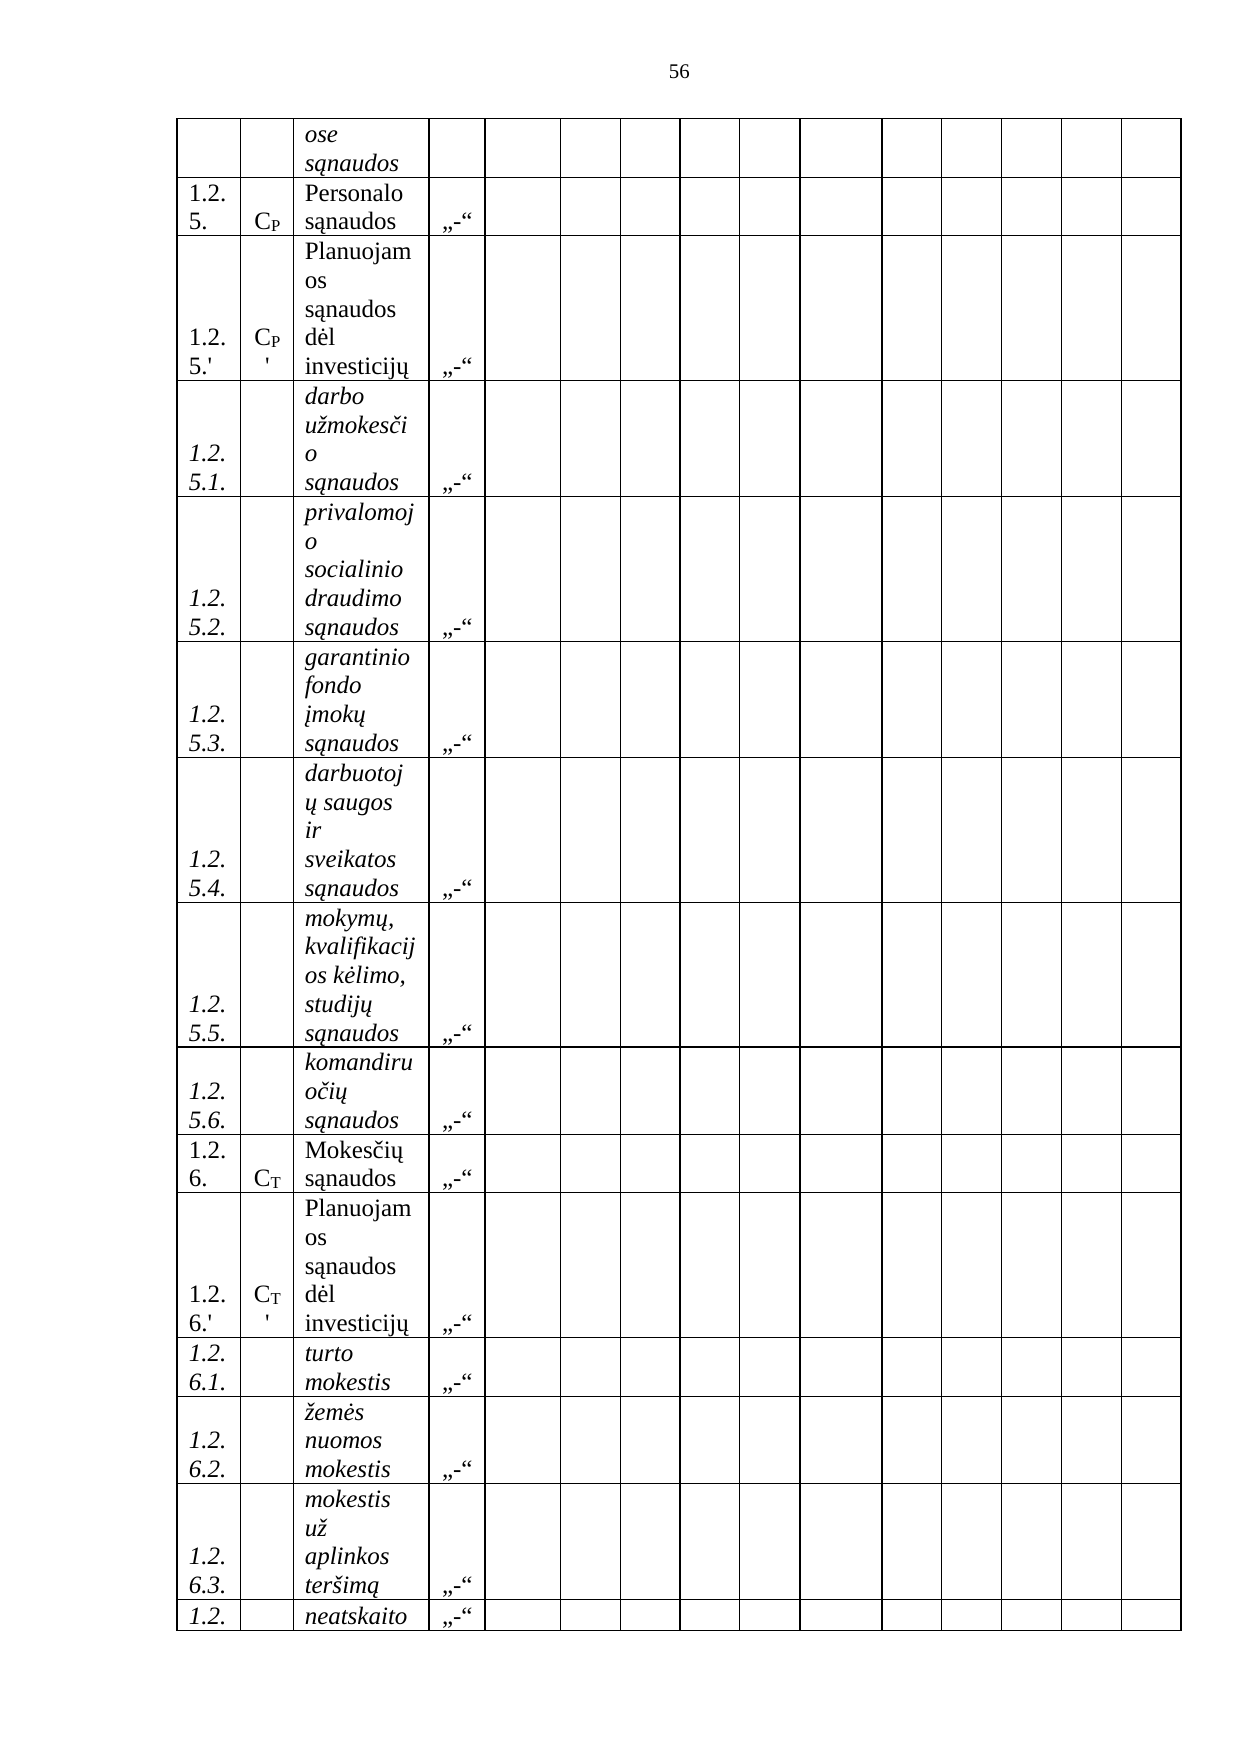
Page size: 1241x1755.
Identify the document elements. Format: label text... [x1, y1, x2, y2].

table_cell [1062, 1193, 1121, 1337]
table_cell [740, 119, 799, 177]
table_cell „-“ [430, 1397, 484, 1483]
table_cell mokestis už aplinkos teršimą [294, 1484, 428, 1599]
table_cell [740, 1484, 799, 1599]
table_cell [740, 236, 799, 380]
table_cell [621, 1193, 679, 1337]
table_cell „-“ [430, 1135, 484, 1192]
table_cell [486, 497, 560, 641]
table_cell [740, 381, 799, 496]
table_cell [942, 119, 1001, 177]
table_cell [681, 1600, 739, 1630]
table_cell [883, 642, 941, 757]
table_cell [1002, 236, 1061, 380]
table_cell [241, 758, 293, 902]
table_cell [1122, 903, 1180, 1046]
table_cell 1.2.5.4. [178, 758, 240, 902]
table_cell [1002, 1600, 1061, 1630]
table_cell [241, 119, 293, 177]
table_cell [1122, 497, 1180, 641]
table_cell [241, 903, 293, 1046]
table_cell [241, 1048, 293, 1134]
table_cell [883, 178, 941, 235]
table_cell [883, 1193, 941, 1337]
table_cell [942, 1484, 1001, 1599]
table_cell [486, 1135, 560, 1192]
table_cell [1122, 1193, 1180, 1337]
table_cell [561, 903, 620, 1046]
table_cell [883, 1338, 941, 1396]
table_cell [1122, 119, 1180, 177]
table_cell [486, 1600, 560, 1630]
table_cell [1122, 1600, 1180, 1630]
table_cell CP [241, 178, 293, 235]
table_cell 1.2.6.2. [178, 1397, 240, 1483]
table_cell [681, 236, 739, 380]
table_cell [561, 381, 620, 496]
table_cell [681, 1397, 739, 1483]
table_cell [883, 1048, 941, 1134]
table_cell [561, 642, 620, 757]
table_cell [801, 236, 881, 380]
table_cell [621, 903, 679, 1046]
table_cell [561, 178, 620, 235]
table_cell [1122, 642, 1180, 757]
table_cell 1.2.5. [178, 178, 240, 235]
table_cell [621, 1048, 679, 1134]
table_cell [942, 758, 1001, 902]
table_cell [1062, 1397, 1121, 1483]
table_cell 1.2.5.' [178, 236, 240, 380]
table_cell [1062, 1135, 1121, 1192]
table_cell [621, 497, 679, 641]
table_cell [740, 1193, 799, 1337]
table_cell [486, 1338, 560, 1396]
table_cell [740, 903, 799, 1046]
table_cell [942, 381, 1001, 496]
table_cell [1122, 1397, 1180, 1483]
table_cell [561, 758, 620, 902]
table_cell „-“ [430, 381, 484, 496]
table_cell CP' [241, 236, 293, 380]
table_cell [486, 1193, 560, 1337]
table_cell [486, 119, 560, 177]
table_cell [1002, 119, 1061, 177]
table_cell [1122, 758, 1180, 902]
table_cell [561, 1484, 620, 1599]
table_cell „-“ [430, 236, 484, 380]
table_cell [681, 758, 739, 902]
table_cell [486, 1484, 560, 1599]
table_cell [1062, 119, 1121, 177]
table_cell [241, 1338, 293, 1396]
table_cell [740, 1338, 799, 1396]
table_cell [486, 758, 560, 902]
table_cell „-“ [430, 642, 484, 757]
table_cell [801, 1193, 881, 1337]
table_cell „-“ [430, 1484, 484, 1599]
table_cell [681, 903, 739, 1046]
table_cell [681, 497, 739, 641]
table_cell žemės nuomos mokestis [294, 1397, 428, 1483]
table_cell [942, 903, 1001, 1046]
table_cell [801, 1484, 881, 1599]
table_cell [801, 642, 881, 757]
table_cell [942, 1397, 1001, 1483]
table_cell „-“ [430, 1048, 484, 1134]
table_cell [621, 1135, 679, 1192]
table_cell mokymų, kvalifikacijos kėlimo, studijų sąnaudos [294, 903, 428, 1046]
table_cell [801, 497, 881, 641]
table_cell [1062, 381, 1121, 496]
table_cell [1122, 1484, 1180, 1599]
table_cell [486, 903, 560, 1046]
table_cell „-“ [430, 758, 484, 902]
table_cell [801, 178, 881, 235]
table_cell [1002, 178, 1061, 235]
table_cell [1002, 497, 1061, 641]
table_cell [561, 1048, 620, 1134]
table_cell [883, 497, 941, 641]
table_cell CT [241, 1135, 293, 1192]
table_cell [621, 758, 679, 902]
table_cell [621, 381, 679, 496]
table_cell [801, 758, 881, 902]
table_cell [561, 119, 620, 177]
table_cell [883, 1484, 941, 1599]
table_cell CT' [241, 1193, 293, 1337]
table_cell [1062, 236, 1121, 380]
table_cell [1062, 758, 1121, 902]
table_cell [1062, 497, 1121, 641]
table_cell [621, 642, 679, 757]
table_cell ose sąnaudos [294, 119, 428, 177]
table_cell [486, 642, 560, 757]
table_cell [241, 1397, 293, 1483]
table_cell [681, 1338, 739, 1396]
table_cell [883, 903, 941, 1046]
table_cell [942, 1193, 1001, 1337]
table_cell 1.2.5.6. [178, 1048, 240, 1134]
table_cell [942, 1048, 1001, 1134]
table_cell [561, 1193, 620, 1337]
table_cell [883, 381, 941, 496]
table_cell privalomojo socialinio draudimo sąnaudos [294, 497, 428, 641]
table_cell [740, 497, 799, 641]
table_cell [1002, 1193, 1061, 1337]
table_cell 1.2.6.' [178, 1193, 240, 1337]
table_cell [740, 1048, 799, 1134]
table_cell [681, 381, 739, 496]
table_cell [681, 1193, 739, 1337]
table_cell [801, 1397, 881, 1483]
table_cell [681, 178, 739, 235]
table_cell [621, 1600, 679, 1630]
table_cell [1062, 903, 1121, 1046]
table_cell [1002, 1484, 1061, 1599]
table_cell [801, 119, 881, 177]
table_cell 1.2.6.1. [178, 1338, 240, 1396]
table_cell [1062, 1484, 1121, 1599]
table_cell [1002, 1048, 1061, 1134]
table_cell [1122, 1048, 1180, 1134]
table_cell „-“ [430, 1338, 484, 1396]
table_cell [1122, 381, 1180, 496]
table_cell [801, 1048, 881, 1134]
table_cell 1.2.5.2. [178, 497, 240, 641]
table_cell turto mokestis [294, 1338, 428, 1396]
table_cell [883, 119, 941, 177]
table_cell 1.2.6. [178, 1135, 240, 1192]
table_cell [1002, 1135, 1061, 1192]
table_cell [1062, 1600, 1121, 1630]
table_cell [740, 758, 799, 902]
table_cell „-“ [430, 497, 484, 641]
table_cell 1.2.5.5. [178, 903, 240, 1046]
table_cell [883, 1135, 941, 1192]
table_cell darbuotojų saugos ir sveikatos sąnaudos [294, 758, 428, 902]
table_cell [561, 497, 620, 641]
table_cell „-“ [430, 178, 484, 235]
table_cell Personalo sąnaudos [294, 178, 428, 235]
table_cell [681, 642, 739, 757]
table_cell „-“ [430, 1193, 484, 1337]
table_cell [883, 236, 941, 380]
table_cell [681, 1484, 739, 1599]
table_cell [801, 1338, 881, 1396]
table_cell [621, 1338, 679, 1396]
table_cell [801, 1135, 881, 1192]
table_cell [486, 1397, 560, 1483]
table_cell [621, 178, 679, 235]
table_cell 1.2.5.3. [178, 642, 240, 757]
table_cell [1122, 236, 1180, 380]
table_cell [883, 1397, 941, 1483]
table_cell [942, 1135, 1001, 1192]
table_cell 1.2.5.1. [178, 381, 240, 496]
table_cell [883, 1600, 941, 1630]
table_cell [1122, 178, 1180, 235]
table_cell „-“ [430, 1600, 484, 1630]
table_cell [621, 119, 679, 177]
table_cell [1062, 1338, 1121, 1396]
table_cell neatskaito [294, 1600, 428, 1630]
table_cell [1002, 758, 1061, 902]
table_cell [621, 236, 679, 380]
table_cell [801, 381, 881, 496]
table_cell [1002, 381, 1061, 496]
table_cell [561, 1338, 620, 1396]
table_cell [1002, 1338, 1061, 1396]
table_cell [178, 119, 240, 177]
table_cell [942, 178, 1001, 235]
table_cell [486, 178, 560, 235]
table_cell [801, 1600, 881, 1630]
table_cell „-“ [430, 903, 484, 1046]
table_cell [241, 381, 293, 496]
table_cell [801, 903, 881, 1046]
table_cell [561, 1600, 620, 1630]
table_cell [241, 1600, 293, 1630]
table_cell [1062, 1048, 1121, 1134]
table_cell [241, 497, 293, 641]
table_cell [681, 1048, 739, 1134]
table_cell [621, 1397, 679, 1483]
table_cell [740, 1600, 799, 1630]
table_cell [486, 381, 560, 496]
table_cell [561, 236, 620, 380]
table_cell [942, 642, 1001, 757]
table_cell darbo užmokesčio sąnaudos [294, 381, 428, 496]
table_cell [561, 1397, 620, 1483]
table_cell [430, 119, 484, 177]
table_cell [1002, 903, 1061, 1046]
table_cell [1002, 1397, 1061, 1483]
table_cell [942, 1600, 1001, 1630]
table_cell [486, 236, 560, 380]
table_cell [1122, 1135, 1180, 1192]
table_cell Planuojamos sąnaudos dėl investicijų [294, 1193, 428, 1337]
table_cell [241, 642, 293, 757]
table_cell Planuojamos sąnaudos dėl investicijų [294, 236, 428, 380]
table_cell [740, 1397, 799, 1483]
table_cell [1122, 1338, 1180, 1396]
table_cell [1062, 642, 1121, 757]
table_cell [561, 1135, 620, 1192]
table_cell komandiruočių sąnaudos [294, 1048, 428, 1134]
table_cell [1062, 178, 1121, 235]
table_cell [681, 1135, 739, 1192]
table_cell 1.2.6.3. [178, 1484, 240, 1599]
table_cell [883, 758, 941, 902]
table_cell garantinio fondo įmokų sąnaudos [294, 642, 428, 757]
table_cell [942, 497, 1001, 641]
table_cell [486, 1048, 560, 1134]
table_cell [681, 119, 739, 177]
table_cell Mokesčių sąnaudos [294, 1135, 428, 1192]
table_cell [740, 1135, 799, 1192]
table_cell [942, 1338, 1001, 1396]
table_cell [1002, 642, 1061, 757]
table_cell 1.2. [178, 1600, 240, 1630]
table_cell [241, 1484, 293, 1599]
table_cell [942, 236, 1001, 380]
table_cell [740, 642, 799, 757]
table_cell [740, 178, 799, 235]
table_cell [621, 1484, 679, 1599]
